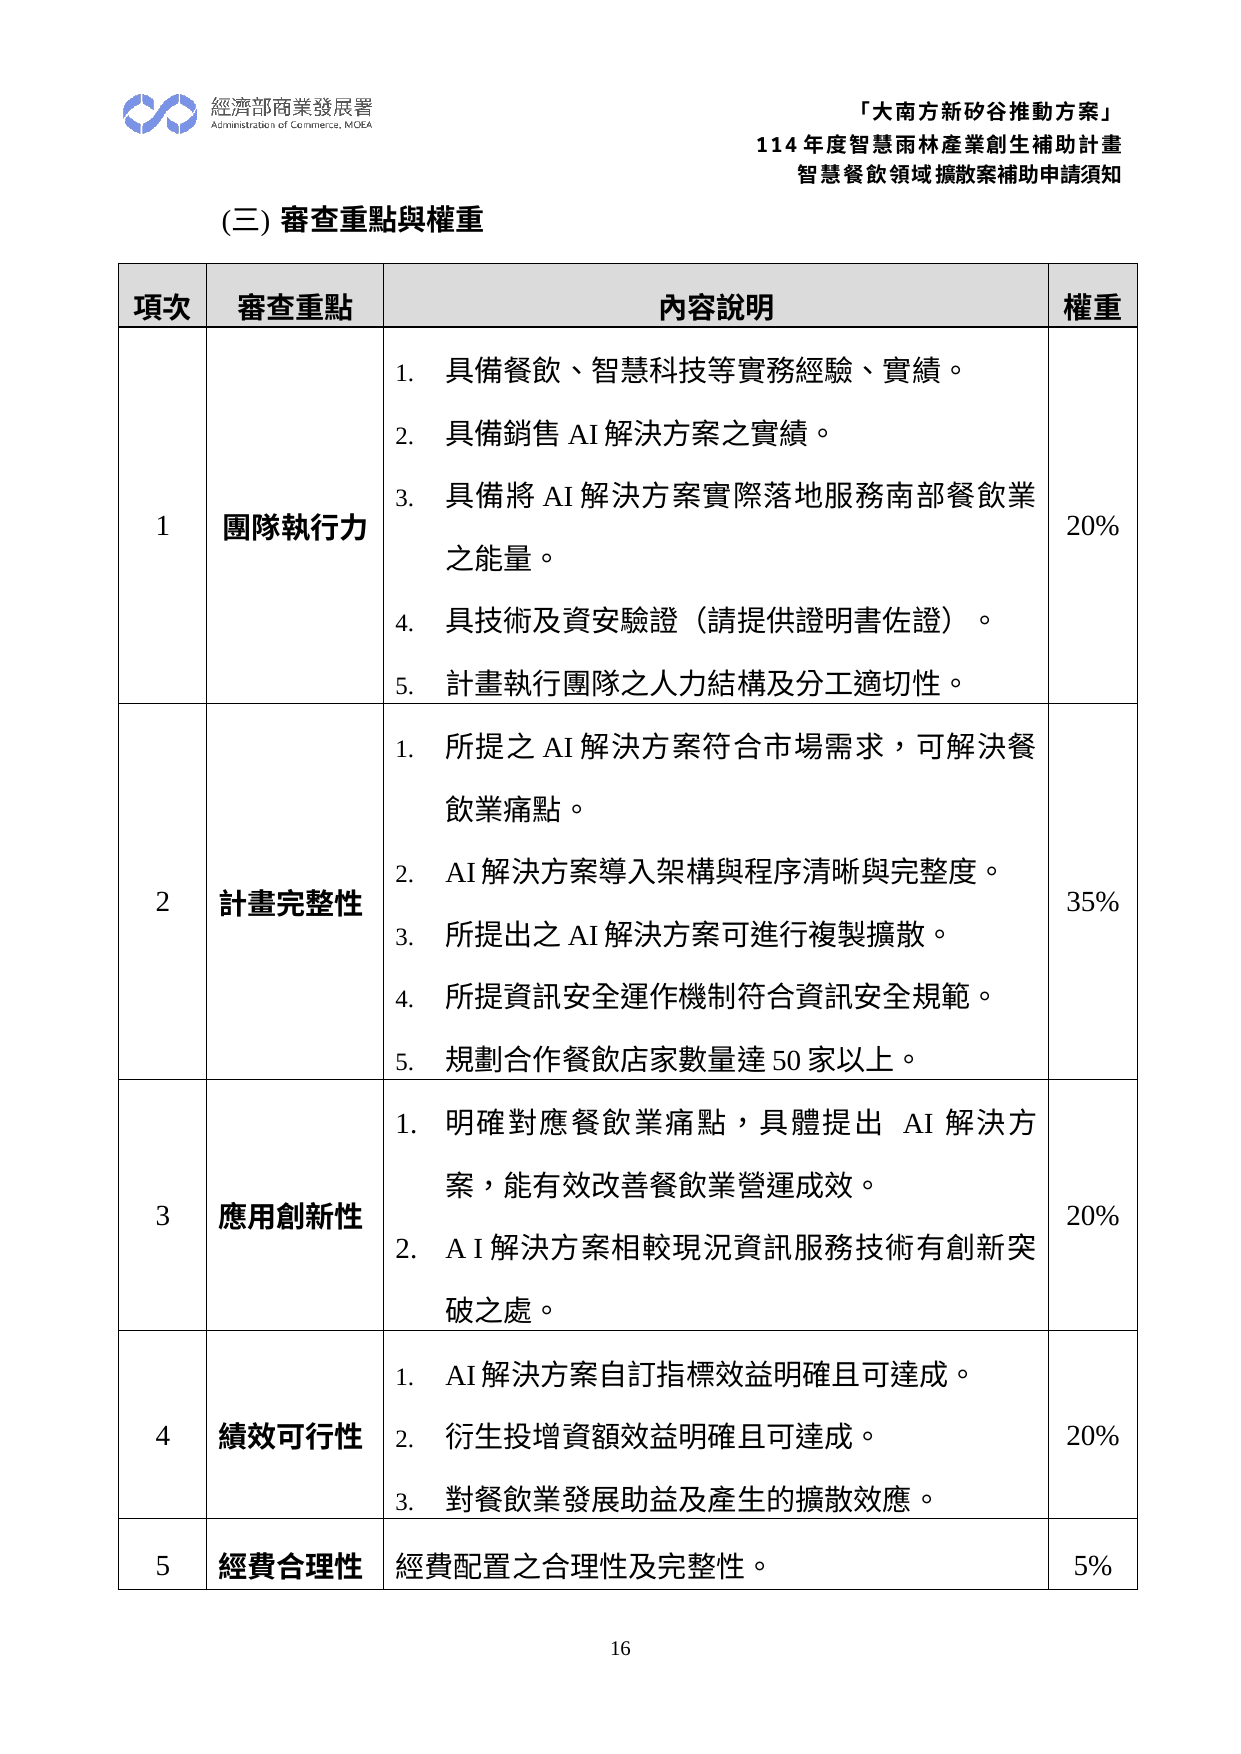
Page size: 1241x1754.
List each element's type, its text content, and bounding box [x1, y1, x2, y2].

table_header 內容說明 [384, 264, 1048, 326]
table_cell 4 [119, 1331, 206, 1518]
table_header 權重 [1049, 264, 1137, 326]
table_cell 20% [1049, 1080, 1137, 1329]
table_cell 明確對應餐飲業痛點，具體提出 AI 解決方案，能有效改善餐飲業營運成效。 A I解決方案相較現況資訊服務技術有創新突破之處。 [384, 1080, 1048, 1329]
table_cell 經費合理性 [207, 1519, 383, 1589]
table_cell 具備餐飲、智慧科技等實務經驗、實績。 具備銷售AI解決方案之實績。 具備將AI解決方案實際落地服務南部餐飲業之能量。 具技術及資安驗證（請提供證明書佐證）。 計畫執行團隊之人力結構及分工適切性。 [384, 328, 1048, 702]
table_cell AI解決方案自訂指標效益明確且可達成。 衍生投增資額效益明確且可達成。 對餐飲業發展助益及產生的擴散效應。 [384, 1331, 1048, 1518]
table_header 審查重點 [207, 264, 383, 326]
table_cell 5 [119, 1519, 206, 1589]
table_cell 經費配置之合理性及完整性。 [384, 1519, 1048, 1589]
table_cell 2 [119, 704, 206, 1078]
table_cell 1 [119, 328, 206, 702]
table_cell 績效可行性 [207, 1331, 383, 1518]
table_cell 3 [119, 1080, 206, 1329]
table_cell 所提之AI解決方案符合市場需求，可解決餐飲業痛點。 AI解決方案導入架構與程序清晰與完整度。 所提出之AI解決方案可進行複製擴散。 所提資訊安全運作機制符合資訊安全規範。 規劃合作餐飲店家數量達50家以上。 [384, 704, 1048, 1078]
table_header 項次 [119, 264, 206, 326]
list 審查重點與權重 [221, 189, 1122, 241]
table_cell 20% [1049, 328, 1137, 702]
table_cell 應用創新性 [207, 1080, 383, 1329]
table_cell 5% [1049, 1519, 1137, 1589]
table_cell 計畫完整性 [207, 704, 383, 1078]
table_cell 團隊執行力 [207, 328, 383, 702]
table_cell 20% [1049, 1331, 1137, 1518]
table_cell 35% [1049, 704, 1137, 1078]
